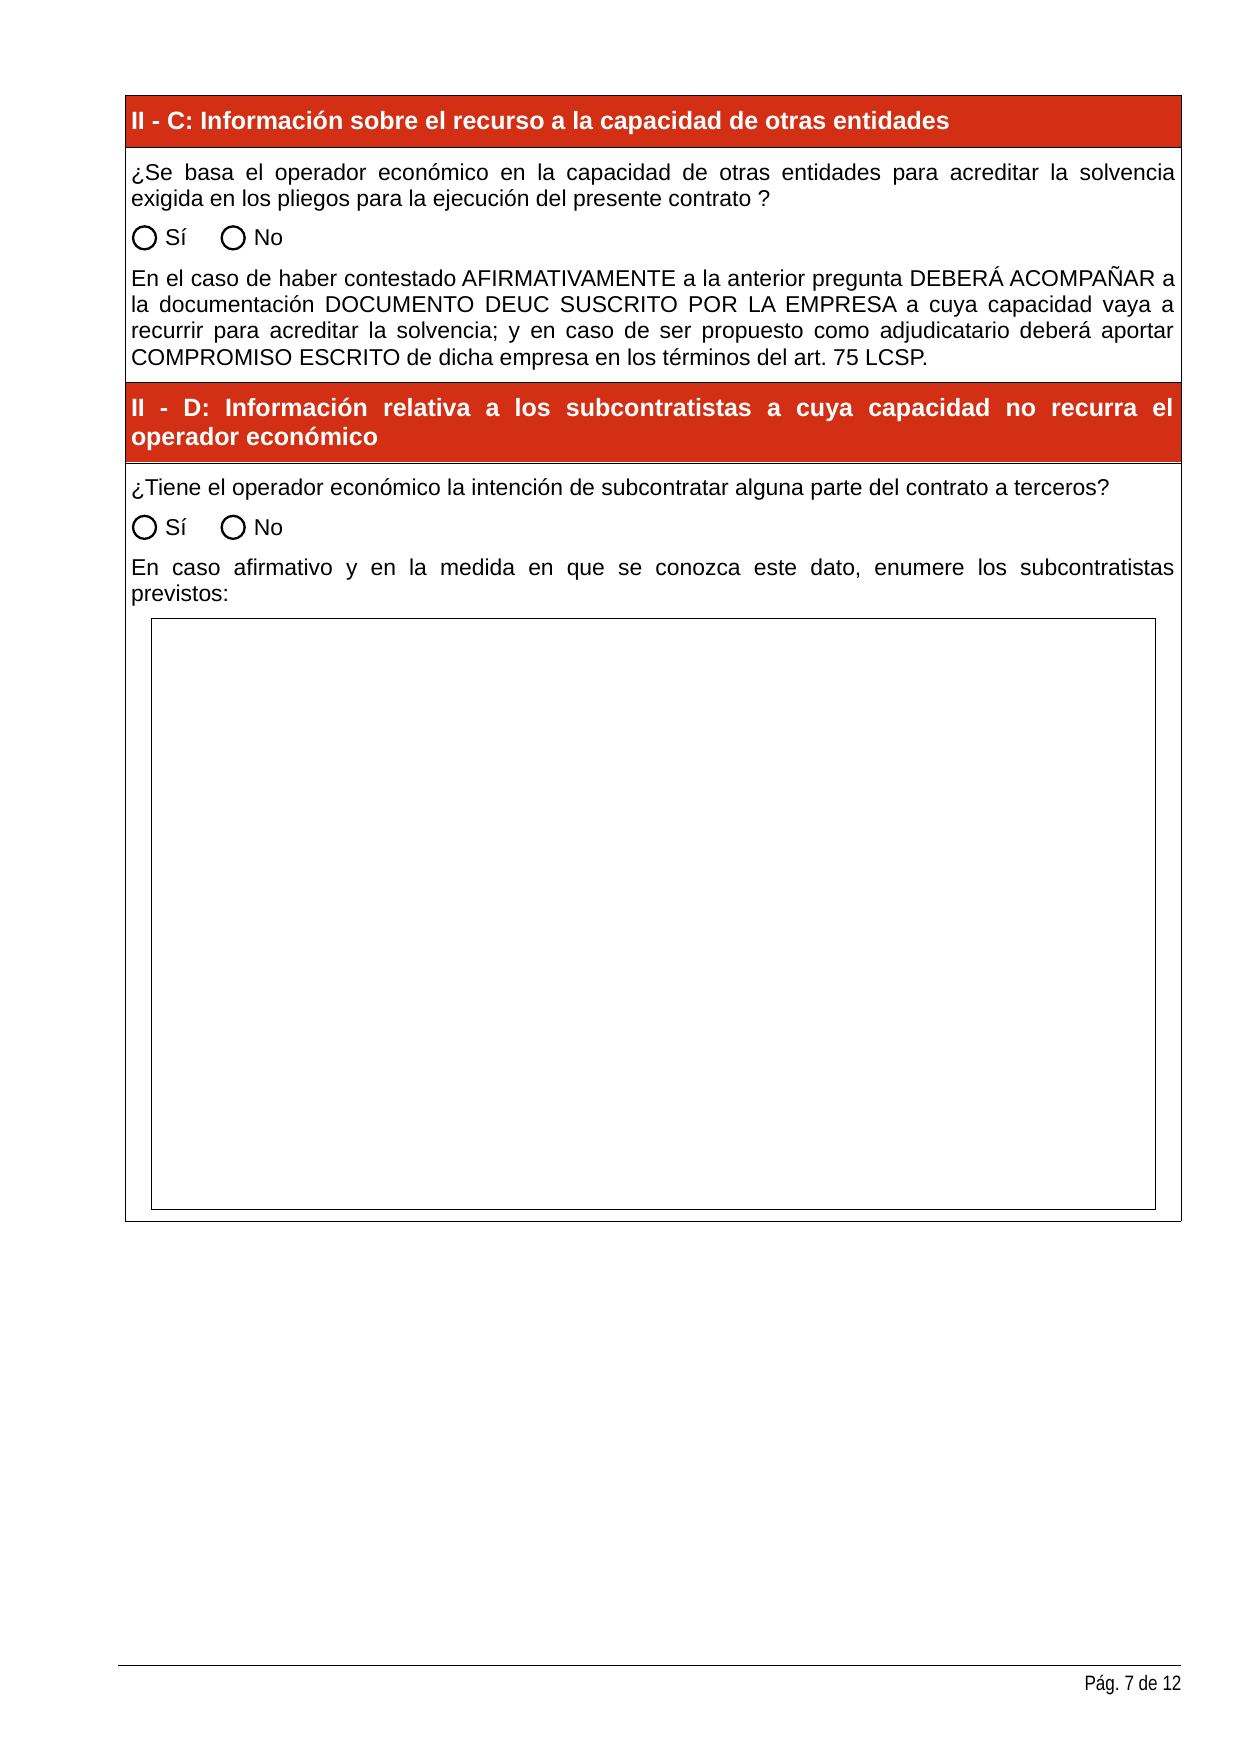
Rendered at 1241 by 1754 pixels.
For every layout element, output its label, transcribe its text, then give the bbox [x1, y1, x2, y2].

table_cell II - D: Información relativa a los subcontratistas a cuya capacidad no recurra el operador económico [126, 383, 1181, 462]
table_cell II - C: Información sobre el recurso a la capacidad de otras entidades [126, 96, 1181, 147]
table_cell ¿Tiene el operador económico la intención de subcontratar alguna parte del contrato a terceros? En caso afirmativo y en la medida en que se conozca este dato, enumere los subcontratistas previstos: [126, 464, 1181, 1221]
table_cell ¿Se basa el operador económico en la capacidad de otras entidades para acreditar la solvencia exigida en los pliegos para la ejecución del presente contrato ? En el caso de haber contestado AFIRMATIVAMENTE a la anterior pregunta DEBERÁ ACOMPAÑAR a la documentación DOCUMENTO DEUC SUSCRITO POR LA EMPRESA a cuya capacidad vaya a recurrir para acreditar la solvencia; y en caso de ser propuesto como adjudicatario deberá aportar COMPROMISO ESCRITO de dicha empresa en los términos del art. 75 LCSP. [126, 148, 1181, 382]
